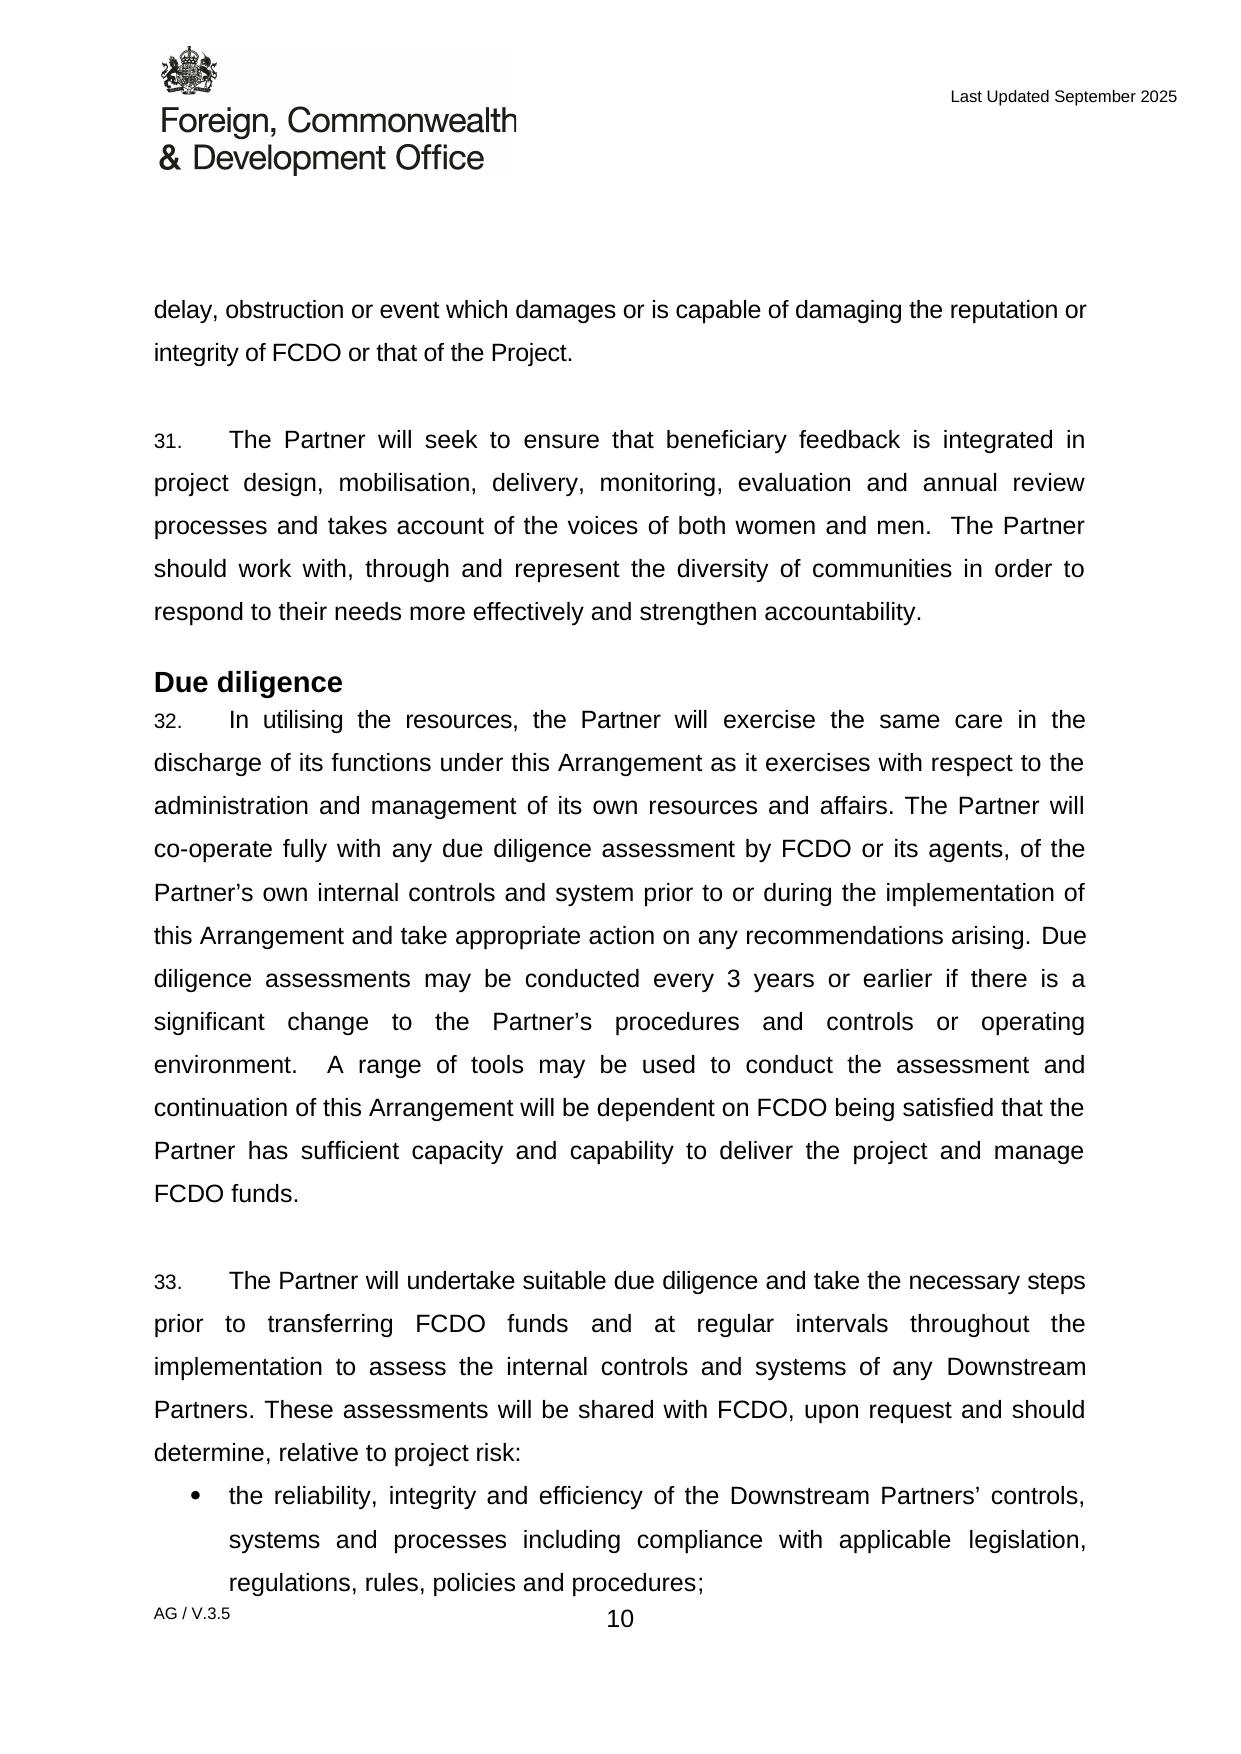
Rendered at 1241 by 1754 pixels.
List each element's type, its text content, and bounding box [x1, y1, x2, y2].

list In utilising the resources, the Partner will exercise the same care in the discharge of its functions under this Arrangement as it exercises with respect to the administration and management of its own resources and affairs. The Partner will co-operate fully with any due diligence assessment by FCDO or its agents, of the Partner’s own internal controls and system prior to or during the implementation of this Arrangement and take appropriate action on any recommendations arising. Due diligence assessments may be conducted every 3 years or earlier if there is a significant change to the Partner’s procedures and controls or operating environment. A range of tools may be used to conduct the assessment and continuation of this Arrangement will be dependent on FCDO being satisfied that the Partner has sufficient capacity and capability to deliver the project and manage FCDO funds. [153, 705, 1087, 1208]
list delay, obstruction or event which damages or is capable of damaging the reputation or integrity of FCDO or that of the Project. [153, 295, 1087, 367]
list The Partner will seek to ensure that beneficiary feedback is integrated in project design, mobilisation, delivery, monitoring, evaluation and annual review processes and takes account of the voices of both women and men. The Partner should work with, through and represent the diversity of communities in order to respond to their needs more effectively and strengthen accountability. [153, 425, 1087, 626]
list the reliability, integrity and efficiency of the Downstream Partners’ controls, systems and processes including compliance with applicable legislation, regulations, rules, policies and procedures; [191, 1481, 1087, 1596]
subtitle Due diligence [153, 665, 1087, 699]
list The Partner will undertake suitable due diligence and take the necessary steps prior to transferring FCDO funds and at regular intervals throughout the implementation to assess the internal controls and systems of any Downstream Partners. These assessments will be shared with FCDO, upon request and should determine, relative to project risk: [153, 1266, 1087, 1467]
